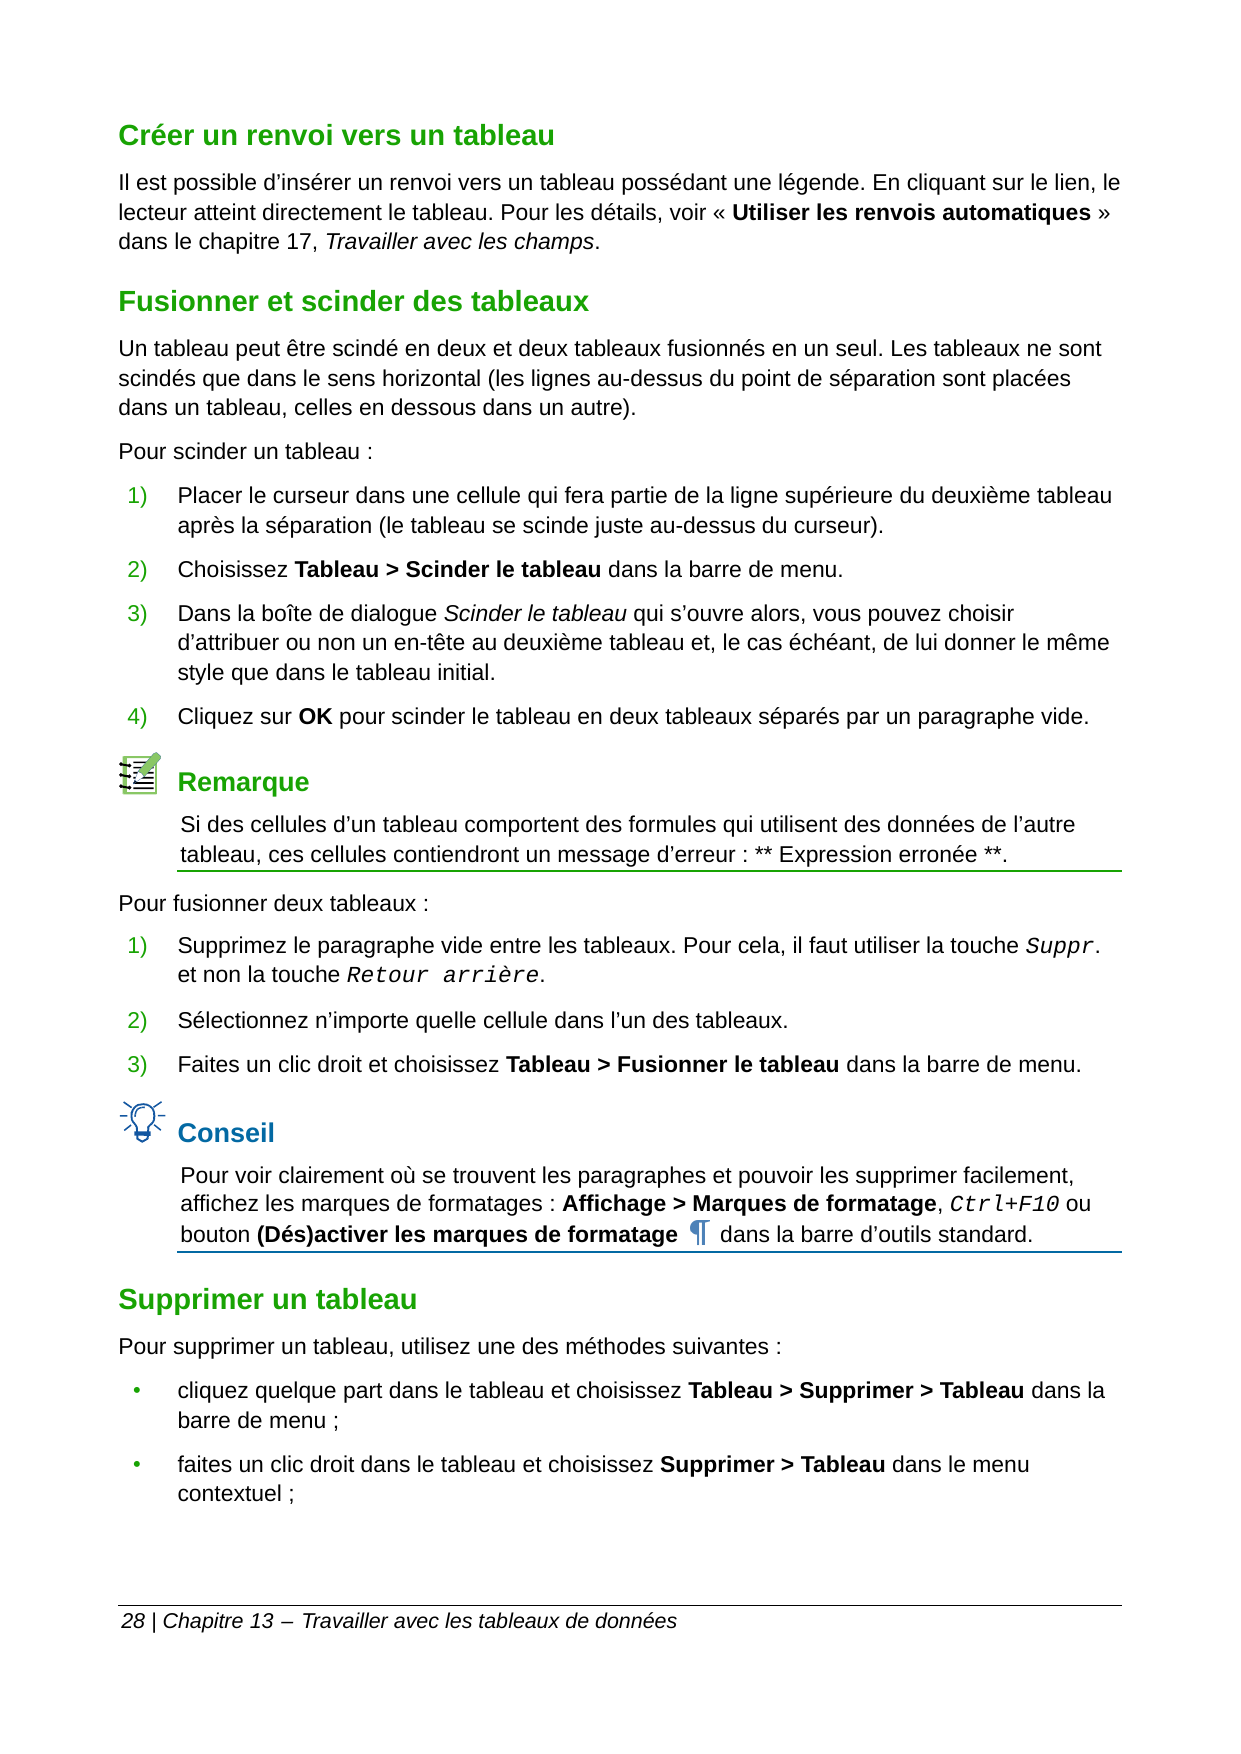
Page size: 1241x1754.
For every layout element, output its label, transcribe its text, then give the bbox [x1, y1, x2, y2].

list Dans la boîte de dialogue Scinder le tableau qui s’ouvre alors, vous pouvez choisir d’attribuer ou non un en-tête au deuxième tableau et, le cas échéant, de lui donner le même style que dans le tableau initial. [148, 597, 1122, 685]
subtitle Supprimer un tableau [118, 1282, 1122, 1316]
list Conseil [118, 1100, 1122, 1148]
list Faites un clic droit et choisissez Tableau > Fusionner le tableau dans la barre de menu. [148, 1048, 1122, 1078]
list Sélectionnez n’importe quelle cellule dans l’un des tableaux. [148, 1004, 1122, 1034]
list Cliquez sur OK pour scinder le tableau en deux tableaux séparés par un paragraphe vide. [148, 700, 1122, 729]
list faites un clic droit dans le tableau et choisissez Supprimer > Tableau dans le menu contextuel ; [133, 1448, 1122, 1507]
picture [684, 1217, 714, 1247]
text Un tableau peut être scindé en deux et deux tableaux fusionnés en un seul. Les tableaux ne sont scindés que dans le sens horizontal (les lignes au-dessus du point de séparation sont placées dans un tableau, celles en dessous dans un autre). [118, 332, 1122, 420]
list Placer le curseur dans une cellule qui fera partie de la ligne supérieure du deuxième tableau après la séparation (le tableau se scinde juste au-dessus du curseur). [148, 479, 1122, 538]
text Pour fusionner deux tableaux : [118, 887, 1122, 916]
list Choisissez Tableau > Scinder le tableau dans la barre de menu. [148, 553, 1122, 582]
text Il est possible d’insérer un renvoi vers un tableau possédant une légende. En cliquant sur le lien, le lecteur atteint directement le tableau. Pour les détails, voir « Utiliser les renvois automatiques » dans le chapitre 17, Travailler avec les champs. [118, 166, 1122, 255]
subtitle Créer un renvoi vers un tableau [118, 118, 1122, 152]
list Supprimez le paragraphe vide entre les tableaux. Pour cela, il faut utiliser la touche Suppr. et non la touche Retour arrière. [148, 931, 1122, 990]
list cliquez quelque part dans le tableau et choisissez Tableau > Supprimer > Tableau dans la barre de menu ; [133, 1374, 1122, 1433]
list Remarque [118, 751, 1122, 798]
text Pour scinder un tableau : [118, 435, 1122, 464]
text Pour supprimer un tableau, utilisez une des méthodes suivantes : [118, 1330, 1122, 1359]
text Si des cellules d’un tableau comportent des formules qui utilisent des données de l’autre tableau, ces cellules contiendront un message d’erreur : ** Expression erronée **. [177, 805, 1122, 870]
text Pour voir clairement où se trouvent les paragraphes et pouvoir les supprimer facilement, affichez les marques de formatages : Affichage > Marques de formatage, Ctrl+F10 ou bouton (Dés)activer les marques de formatage dans la barre d’outils standard. [177, 1156, 1122, 1251]
